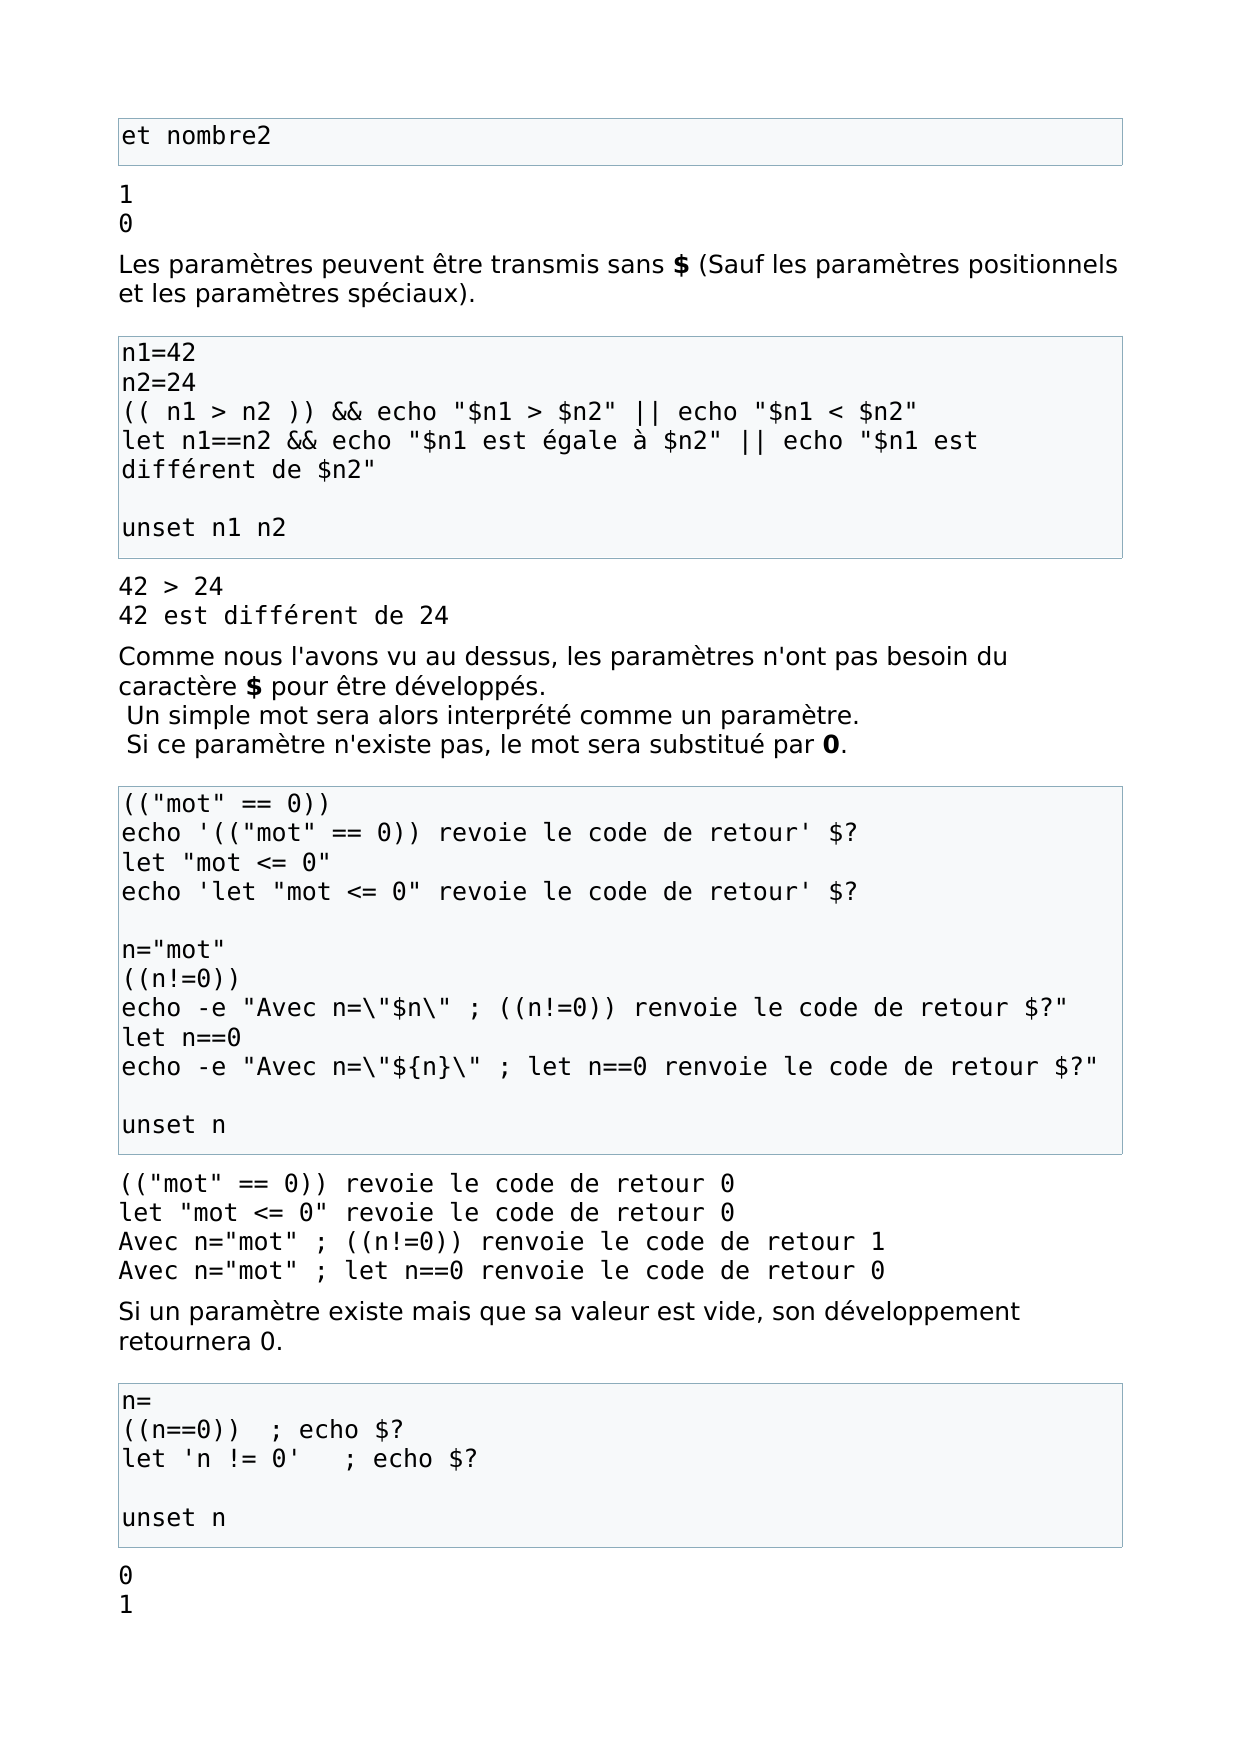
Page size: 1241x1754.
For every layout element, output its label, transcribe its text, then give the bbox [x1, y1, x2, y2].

table_header n= ((n==0)) ; echo $? let 'n != 0' ; echo $? unset n [119, 1384, 1122, 1547]
text Les paramètres peuvent être transmis sans $ (Sauf les paramètres positionnels et les paramètres spéciaux). [118, 250, 1122, 308]
table_header et nombre2 [119, 119, 1122, 165]
text 42 > 24 42 est différent de 24 [118, 572, 1122, 631]
text 0 1 [118, 1562, 1122, 1620]
table_header n1=42 n2=24 (( n1 > n2 )) && echo "$n1 > $n2" || echo "$n1 < $n2" let n1==n2 && echo "$n1 est égale à $n2" || echo "$n1 est différent de $n2" unset n1 n2 [119, 337, 1122, 557]
text Si un paramètre existe mais que sa valeur est vide, son développement retournera 0. [118, 1297, 1122, 1356]
table_header (("mot" == 0)) echo '(("mot" == 0)) revoie le code de retour' $? let "mot <= 0" echo 'let "mot <= 0" revoie le code de retour' $? n="mot" ((n!=0)) echo -e "Avec n=\"$n\" ; ((n!=0)) renvoie le code de retour $?" let n==0 echo -e "Avec n=\"${n}\" ; let n==0 renvoie le code de retour $?" unset n [119, 787, 1122, 1154]
text 1 0 [118, 180, 1122, 238]
text Comme nous l'avons vu au dessus, les paramètres n'ont pas besoin du caractère $ pour être développés. Un simple mot sera alors interprété comme un paramètre. Si ce paramètre n'existe pas, le mot sera substitué par 0. [118, 642, 1122, 759]
text (("mot" == 0)) revoie le code de retour 0 let "mot <= 0" revoie le code de retour 0 Avec n="mot" ; ((n!=0)) renvoie le code de retour 1 Avec n="mot" ; let n==0 renvoie le code de retour 0 [118, 1169, 1122, 1286]
